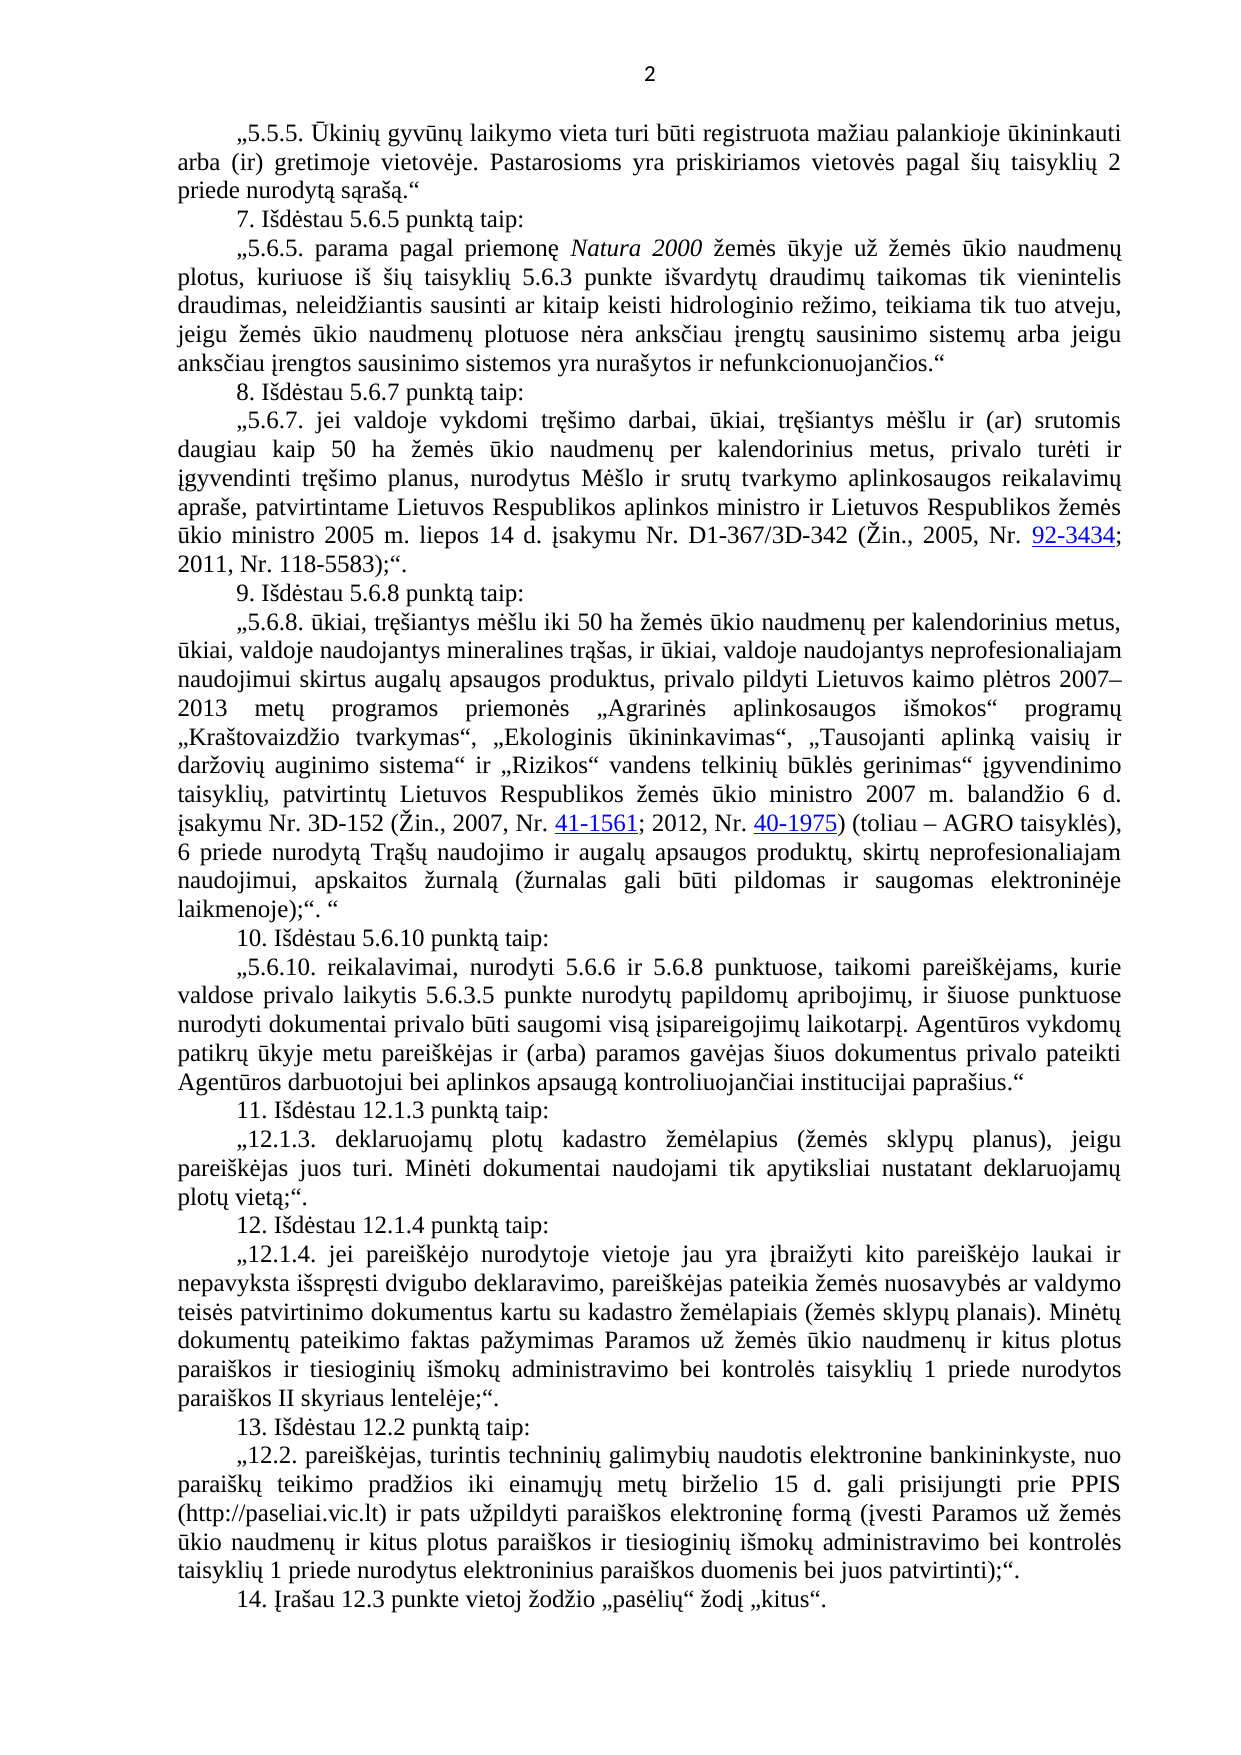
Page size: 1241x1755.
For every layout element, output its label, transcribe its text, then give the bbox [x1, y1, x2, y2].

text „5.6.5. parama pagal priemonę Natura 2000 žemės ūkyje už žemės ūkio naudmenų plotus, kuriuose iš šių taisyklių 5.6.3 punkte išvardytų draudimų taikomas tik vienintelis draudimas, neleidžiantis sausinti ar kitaip keisti hidrologinio režimo, teikiama tik tuo atveju, jeigu žemės ūkio naudmenų plotuose nėra anksčiau įrengtų sausinimo sistemų arba jeigu anksčiau įrengtos sausinimo sistemos yra nurašytos ir nefunkcionuojančios.“ [177, 233, 1122, 377]
text 13. Išdėstau 12.2 punktą taip: [177, 1412, 1122, 1441]
text 10. Išdėstau 5.6.10 punktą taip: [177, 923, 1122, 952]
text 7. Išdėstau 5.6.5 punktą taip: [177, 204, 1122, 233]
text „5.6.8. ūkiai, tręšiantys mėšlu iki 50 ha žemės ūkio naudmenų per kalendorinius metus, ūkiai, valdoje naudojantys mineralines trąšas, ir ūkiai, valdoje naudojantys neprofesionaliajam naudojimui skirtus augalų apsaugos produktus, privalo pildyti Lietuvos kaimo plėtros 2007–2013 metų programos priemonės „Agrarinės aplinkosaugos išmokos“ programų „Kraštovaizdžio tvarkymas“, „Ekologinis ūkininkavimas“, „Tausojanti aplinką vaisių ir daržovių auginimo sistema“ ir „Rizikos“ vandens telkinių būklės gerinimas“ įgyvendinimo taisyklių, patvirtintų Lietuvos Respublikos žemės ūkio ministro 2007 m. balandžio 6 d. įsakymu Nr. 3D-152 (Žin., 2007, Nr. 41-1561; 2012, Nr. 40-1975) (toliau – AGRO taisyklės), 6 priede nurodytą Trąšų naudojimo ir augalų apsaugos produktų, skirtų neprofesionaliajam naudojimui, apskaitos žurnalą (žurnalas gali būti pildomas ir saugomas elektroninėje laikmenoje);“. “ [177, 607, 1122, 923]
text „5.6.7. jei valdoje vykdomi tręšimo darbai, ūkiai, tręšiantys mėšlu ir (ar) srutomis daugiau kaip 50 ha žemės ūkio naudmenų per kalendorinius metus, privalo turėti ir įgyvendinti tręšimo planus, nurodytus Mėšlo ir srutų tvarkymo aplinkosaugos reikalavimų apraše, patvirtintame Lietuvos Respublikos aplinkos ministro ir Lietuvos Respublikos žemės ūkio ministro 2005 m. liepos 14 d. įsakymu Nr. D1-367/3D-342 (Žin., 2005, Nr. 92-3434; 2011, Nr. 118-5583);“. [177, 406, 1122, 578]
text 14. Įrašau 12.3 punkte vietoj žodžio „pasėlių“ žodį „kitus“. [177, 1584, 1122, 1613]
text „12.2. pareiškėjas, turintis techninių galimybių naudotis elektronine bankininkyste, nuo paraiškų teikimo pradžios iki einamųjų metų birželio 15 d. gali prisijungti prie PPIS (http://paseliai.vic.lt) ir pats užpildyti paraiškos elektroninę formą (įvesti Paramos už žemės ūkio naudmenų ir kitus plotus paraiškos ir tiesioginių išmokų administravimo bei kontrolės taisyklių 1 priede nurodytus elektroninius paraiškos duomenis bei juos patvirtinti);“. [177, 1441, 1122, 1584]
text „5.5.5. Ūkinių gyvūnų laikymo vieta turi būti registruota mažiau palankioje ūkininkauti arba (ir) gretimoje vietovėje. Pastarosioms yra priskiriamos vietovės pagal šių taisyklių 2 priede nurodytą sąrašą.“ [177, 118, 1122, 204]
text „5.6.10. reikalavimai, nurodyti 5.6.6 ir 5.6.8 punktuose, taikomi pareiškėjams, kurie valdose privalo laikytis 5.6.3.5 punkte nurodytų papildomų apribojimų, ir šiuose punktuose nurodyti dokumentai privalo būti saugomi visą įsipareigojimų laikotarpį. Agentūros vykdomų patikrų ūkyje metu pareiškėjas ir (arba) paramos gavėjas šiuos dokumentus privalo pateikti Agentūros darbuotojui bei aplinkos apsaugą kontroliuojančiai institucijai paprašius.“ [177, 952, 1122, 1096]
text 11. Išdėstau 12.1.3 punktą taip: [177, 1096, 1122, 1124]
text 8. Išdėstau 5.6.7 punktą taip: [177, 377, 1122, 406]
text „12.1.4. jei pareiškėjo nurodytoje vietoje jau yra įbraižyti kito pareiškėjo laukai ir nepavyksta išspręsti dvigubo deklaravimo, pareiškėjas pateikia žemės nuosavybės ar valdymo teisės patvirtinimo dokumentus kartu su kadastro žemėlapiais (žemės sklypų planais). Minėtų dokumentų pateikimo faktas pažymimas Paramos už žemės ūkio naudmenų ir kitus plotus paraiškos ir tiesioginių išmokų administravimo bei kontrolės taisyklių 1 priede nurodytos paraiškos II skyriaus lentelėje;“. [177, 1239, 1122, 1412]
text „12.1.3. deklaruojamų plotų kadastro žemėlapius (žemės sklypų planus), jeigu pareiškėjas juos turi. Minėti dokumentai naudojami tik apytiksliai nustatant deklaruojamų plotų vietą;“. [177, 1124, 1122, 1211]
text 12. Išdėstau 12.1.4 punktą taip: [177, 1211, 1122, 1239]
text 9. Išdėstau 5.6.8 punktą taip: [177, 578, 1122, 607]
